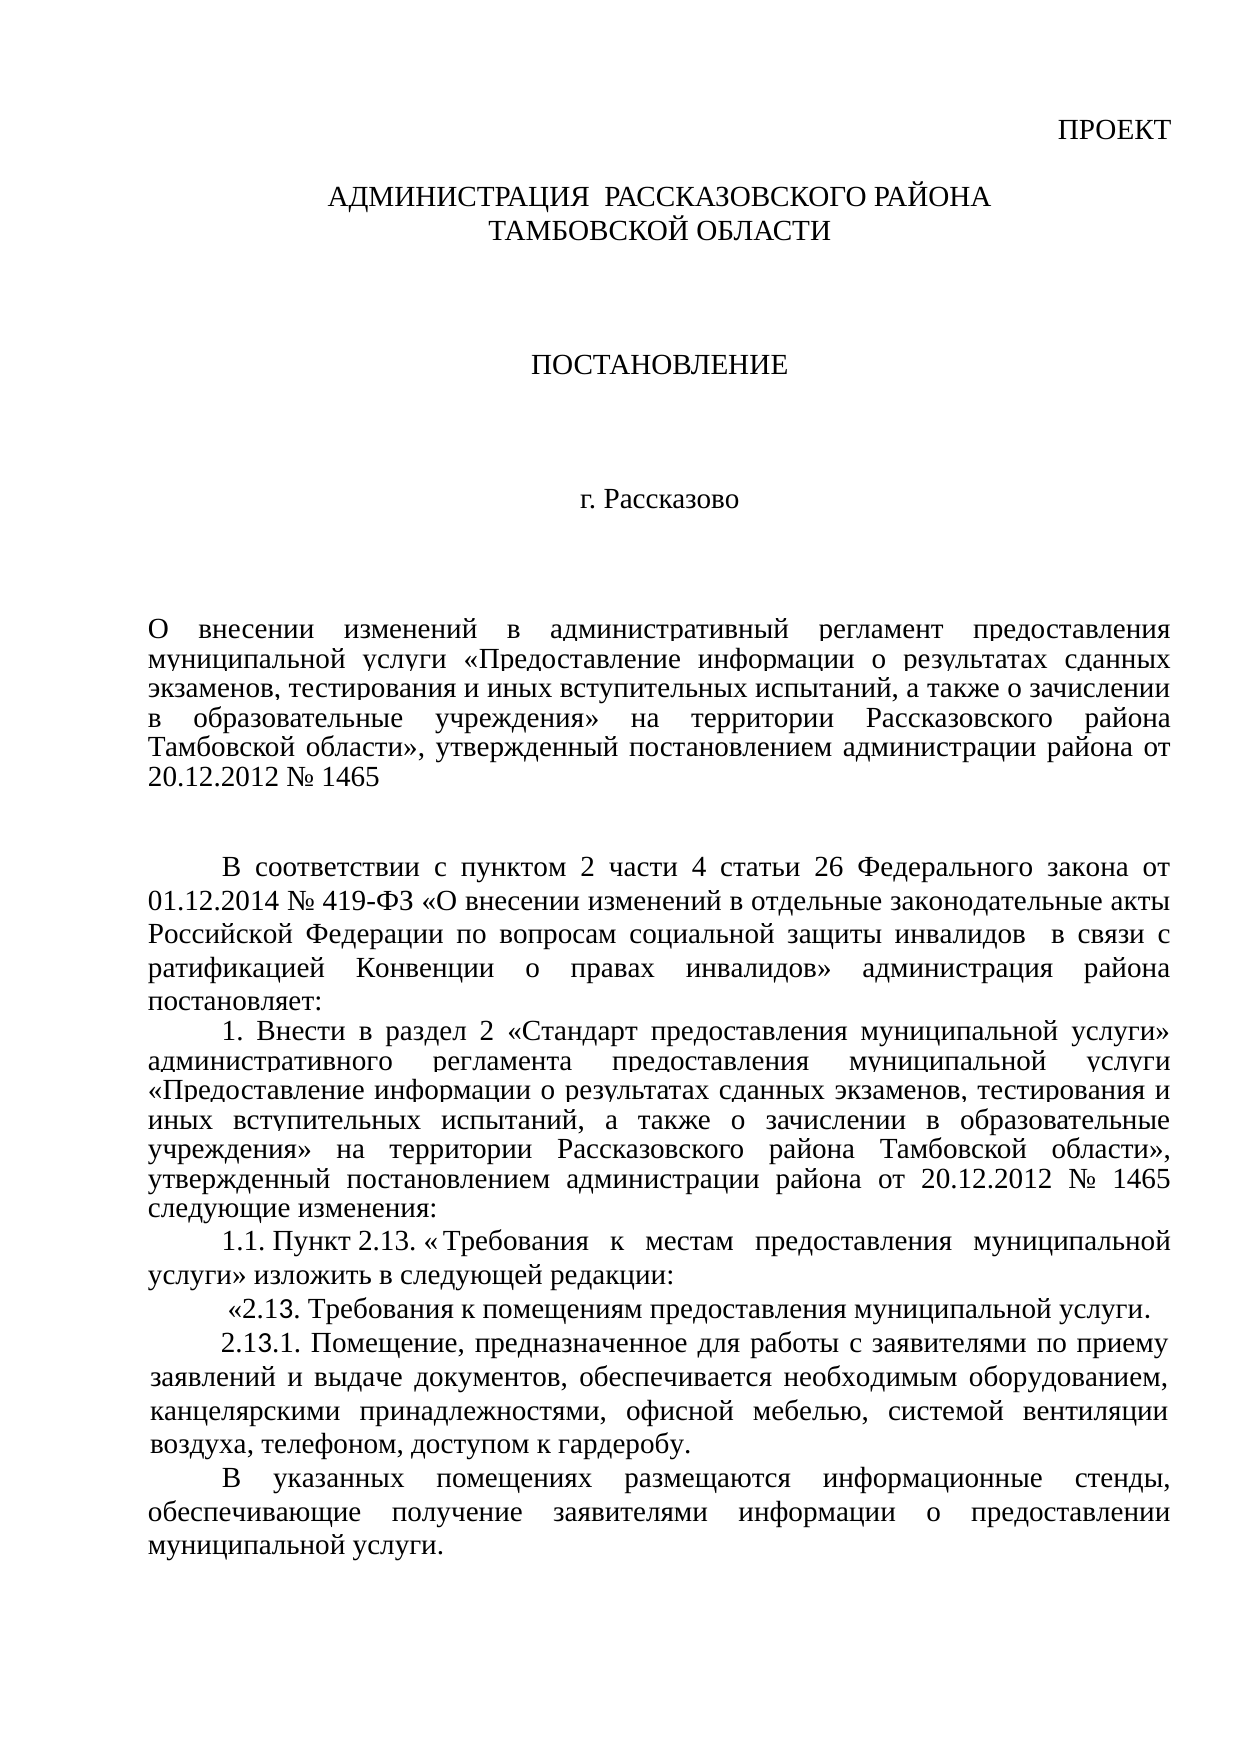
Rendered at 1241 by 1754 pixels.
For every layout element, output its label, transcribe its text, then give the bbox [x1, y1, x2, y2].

text 2.13.1. Помещение, предназначенное для работы с заявителями по приему заявлений и выдаче документов, обеспечивается необходимым оборудованием, канцелярскими принадлежностями, офисной мебелью, системой вентиляции воздуха, телефоном, доступом к гардеробу. [150, 1326, 1169, 1460]
text 1.1. Пункт 2.13. « Требования к местам предоставления муниципальной услуги» изложить в следующей редакции: [148, 1223, 1171, 1291]
text АДМИНИСТРАЦИЯ РАССКАЗОВСКОГО РАЙОНА [148, 179, 1171, 213]
text «2.13. Требования к помещениям предоставления муниципальной услуги. [148, 1291, 1171, 1326]
text ПРОЕКТ [148, 112, 1171, 146]
text В указанных помещениях размещаются информационные стенды, обеспечивающие получение заявителями информации о предоставлении муниципальной услуги. [148, 1460, 1171, 1561]
subtitle ТАМБОВСКОЙ ОБЛАСТИ [148, 213, 1171, 246]
text В соответствии с пунктом 2 части 4 статьи 26 Федерального закона от 01.12.2014 № 419-ФЗ «О внесении изменений в отдельные законодательные акты Российской Федерации по вопросам социальной защиты инвалидов в связи с ратификацией Конвенции о правах инвалидов» администрация района постановляет: [148, 849, 1171, 1017]
subtitle г. Рассказово [148, 481, 1171, 515]
subtitle ПОСТАНОВЛЕНИЕ [148, 347, 1171, 381]
text 1. Внести в раздел 2 «Стандарт предоставления муниципальной услуги» административного регламента предоставления муниципальной услуги «Предоставление информации о результатах сданных экзаменов, тестирования и иных вступительных испытаний, а также о зачислении в образовательные учреждения» на территории Рассказовского района Тамбовской области», утвержденный постановлением администрации района от 20.12.2012 № 1465 следующие изменения: [148, 1017, 1171, 1223]
text О внесении изменений в административный регламент предоставления муниципальной услуги «Предоставление информации о результатах сданных экзаменов, тестирования и иных вступительных испытаний, а также о зачислении в образовательные учреждения» на территории Рассказовского района Тамбовской области», утвержденный постановлением администрации района от 20.12.2012 № 1465 [148, 615, 1171, 792]
